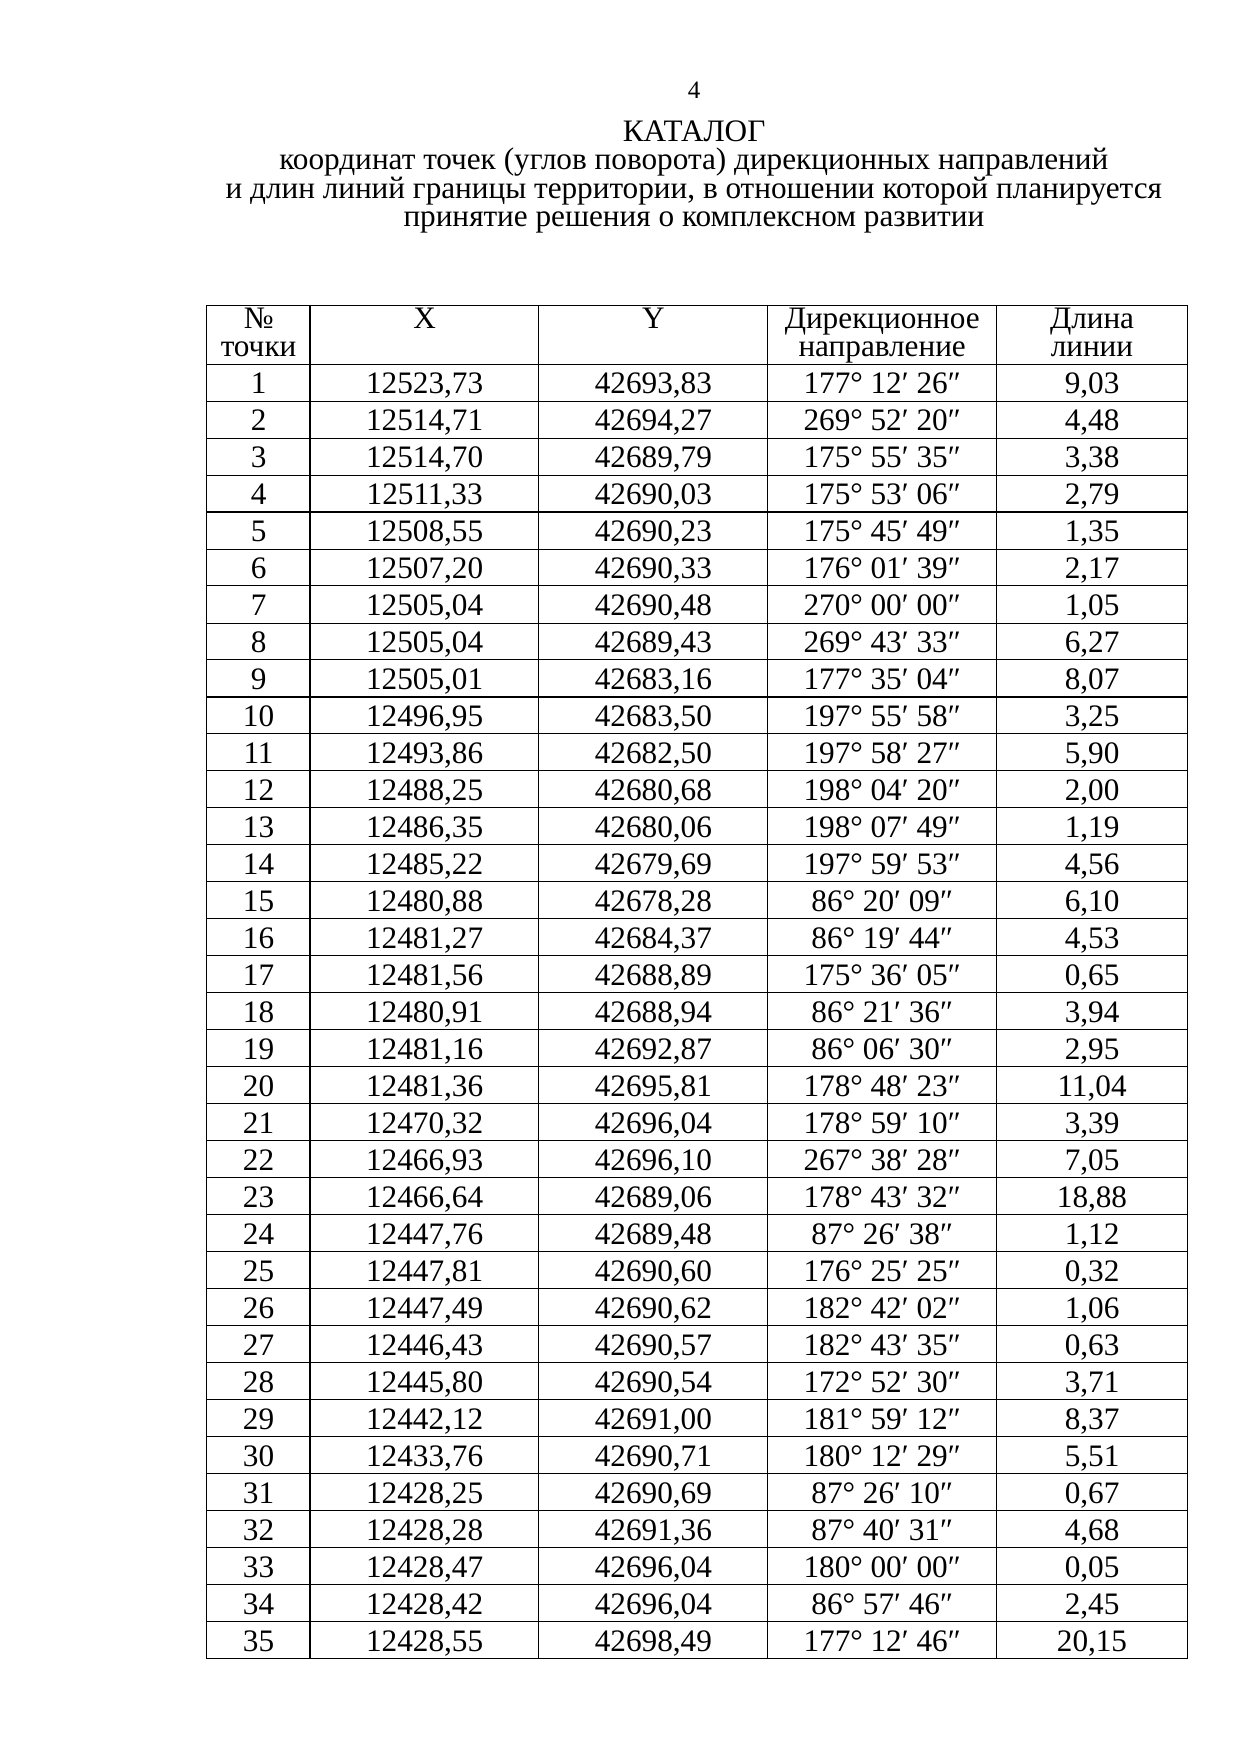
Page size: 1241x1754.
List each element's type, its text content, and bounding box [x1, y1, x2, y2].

table_cell 12505,04 [311, 624, 538, 659]
table_cell 12523,73 [311, 365, 538, 401]
table_cell 198° 07′ 49″ [768, 808, 996, 844]
table_cell 197° 59′ 53″ [768, 845, 996, 881]
table_cell 197° 55′ 58″ [768, 698, 996, 733]
table_cell 4,68 [997, 1511, 1187, 1547]
table_cell 6 [207, 550, 309, 585]
table_cell 86° 20′ 09″ [768, 882, 996, 918]
table_cell 16 [207, 919, 309, 955]
table_cell 1,05 [997, 586, 1187, 622]
table_cell 42690,03 [539, 476, 767, 511]
table_cell 12428,42 [311, 1585, 538, 1621]
table_cell 34 [207, 1585, 309, 1621]
text и длин линий границы территории, в отношении которой планируется принятие решения о комплексном развитии [207, 176, 1181, 233]
table_cell 12445,80 [311, 1363, 538, 1399]
table_cell 42683,50 [539, 698, 767, 733]
table_cell 8 [207, 624, 309, 659]
table_cell 1,19 [997, 808, 1187, 844]
table_cell 4,53 [997, 919, 1187, 955]
table_cell 12486,35 [311, 808, 538, 844]
table_cell 12481,36 [311, 1067, 538, 1103]
table_cell 12505,01 [311, 660, 538, 696]
table_cell 42694,27 [539, 402, 767, 437]
table_cell 42680,68 [539, 771, 767, 807]
table_cell 18,88 [997, 1178, 1187, 1214]
table_cell 175° 53′ 06″ [768, 476, 996, 511]
table_cell 2,45 [997, 1585, 1187, 1621]
table_cell 42683,16 [539, 660, 767, 696]
table_cell 86° 21′ 36″ [768, 993, 996, 1029]
table_cell 178° 48′ 23″ [768, 1067, 996, 1103]
table_cell 270° 00′ 00″ [768, 586, 996, 622]
table_cell 12446,43 [311, 1326, 538, 1362]
table_cell 42689,43 [539, 624, 767, 659]
table_cell 20,15 [997, 1622, 1187, 1658]
table_cell 6,10 [997, 882, 1187, 918]
table_header X [311, 306, 538, 363]
table_cell 1,06 [997, 1289, 1187, 1325]
table_cell 198° 04′ 20″ [768, 771, 996, 807]
table_cell 12485,22 [311, 845, 538, 881]
table_cell 12508,55 [311, 513, 538, 548]
table_cell 12442,12 [311, 1400, 538, 1436]
table_cell 12480,88 [311, 882, 538, 918]
table_cell 4,56 [997, 845, 1187, 881]
table_cell 86° 19′ 44″ [768, 919, 996, 955]
table_cell 176° 01′ 39″ [768, 550, 996, 585]
table_cell 180° 12′ 29″ [768, 1437, 996, 1473]
table_cell 12466,64 [311, 1178, 538, 1214]
table_cell 175° 36′ 05″ [768, 956, 996, 992]
table_cell 13 [207, 808, 309, 844]
table_cell 175° 55′ 35″ [768, 439, 996, 474]
table_cell 177° 12′ 26″ [768, 365, 996, 401]
table_cell 29 [207, 1400, 309, 1436]
table_cell 21 [207, 1104, 309, 1140]
table_cell 0,67 [997, 1474, 1187, 1510]
table_cell 42690,33 [539, 550, 767, 585]
table_cell 42690,60 [539, 1252, 767, 1288]
table_cell 20 [207, 1067, 309, 1103]
table_cell 12511,33 [311, 476, 538, 511]
table_cell 42678,28 [539, 882, 767, 918]
table_cell 42690,54 [539, 1363, 767, 1399]
table_cell 12505,04 [311, 586, 538, 622]
table_cell 9,03 [997, 365, 1187, 401]
table_cell 182° 43′ 35″ [768, 1326, 996, 1362]
table_cell 0,05 [997, 1548, 1187, 1584]
table_cell 5,51 [997, 1437, 1187, 1473]
table_cell 42691,36 [539, 1511, 767, 1547]
table_cell 1 [207, 365, 309, 401]
table_cell 6,27 [997, 624, 1187, 659]
table_cell 31 [207, 1474, 309, 1510]
table_cell 42693,83 [539, 365, 767, 401]
table_header № точки [207, 306, 309, 363]
table_cell 4 [207, 476, 309, 511]
table_cell 1,12 [997, 1215, 1187, 1251]
table_cell 25 [207, 1252, 309, 1288]
table_cell 181° 59′ 12″ [768, 1400, 996, 1436]
table_cell 42690,62 [539, 1289, 767, 1325]
table_cell 5,90 [997, 734, 1187, 770]
table_cell 3,25 [997, 698, 1187, 733]
table_cell 2 [207, 402, 309, 437]
table_cell 42696,04 [539, 1104, 767, 1140]
table_cell 42696,04 [539, 1585, 767, 1621]
table_cell 12428,55 [311, 1622, 538, 1658]
table_cell 17 [207, 956, 309, 992]
table_cell 42689,48 [539, 1215, 767, 1251]
table_cell 12514,70 [311, 439, 538, 474]
table_cell 23 [207, 1178, 309, 1214]
table_cell 12496,95 [311, 698, 538, 733]
table_cell 7 [207, 586, 309, 622]
table_cell 12481,27 [311, 919, 538, 955]
table_cell 12470,32 [311, 1104, 538, 1140]
table_cell 86° 57′ 46″ [768, 1585, 996, 1621]
table_cell 177° 35′ 04″ [768, 660, 996, 696]
table_cell 12447,81 [311, 1252, 538, 1288]
table_cell 12447,76 [311, 1215, 538, 1251]
table_cell 8,07 [997, 660, 1187, 696]
table_cell 172° 52′ 30″ [768, 1363, 996, 1399]
table_cell 42690,69 [539, 1474, 767, 1510]
table_cell 0,32 [997, 1252, 1187, 1288]
table_cell 12 [207, 771, 309, 807]
table_cell 12480,91 [311, 993, 538, 1029]
table_cell 197° 58′ 27″ [768, 734, 996, 770]
table_cell 42679,69 [539, 845, 767, 881]
table_cell 12466,93 [311, 1141, 538, 1177]
table_cell 2,00 [997, 771, 1187, 807]
table_cell 0,63 [997, 1326, 1187, 1362]
table_header Длина линии [997, 306, 1187, 363]
table_cell 42690,57 [539, 1326, 767, 1362]
table_cell 3 [207, 439, 309, 474]
table_cell 35 [207, 1622, 309, 1658]
table_cell 177° 12′ 46″ [768, 1622, 996, 1658]
table_cell 42688,94 [539, 993, 767, 1029]
table_cell 42689,79 [539, 439, 767, 474]
table_cell 12428,47 [311, 1548, 538, 1584]
table_cell 12428,25 [311, 1474, 538, 1510]
table_cell 175° 45′ 49″ [768, 513, 996, 548]
table_cell 12428,28 [311, 1511, 538, 1547]
table_cell 87° 40′ 31″ [768, 1511, 996, 1547]
table_cell 18 [207, 993, 309, 1029]
table_cell 24 [207, 1215, 309, 1251]
table_cell 87° 26′ 10″ [768, 1474, 996, 1510]
table_cell 42692,87 [539, 1030, 767, 1066]
table_cell 33 [207, 1548, 309, 1584]
table_cell 178° 59′ 10″ [768, 1104, 996, 1140]
table_cell 9 [207, 660, 309, 696]
table_cell 42690,23 [539, 513, 767, 548]
table_cell 30 [207, 1437, 309, 1473]
table_cell 12433,76 [311, 1437, 538, 1473]
table_cell 3,38 [997, 439, 1187, 474]
table_cell 0,65 [997, 956, 1187, 992]
table_cell 178° 43′ 32″ [768, 1178, 996, 1214]
table_cell 22 [207, 1141, 309, 1177]
table_header Y [539, 306, 767, 363]
table_cell 42698,49 [539, 1622, 767, 1658]
table_cell 3,39 [997, 1104, 1187, 1140]
table_cell 5 [207, 513, 309, 548]
table_cell 42684,37 [539, 919, 767, 955]
table_header Дирекционное направление [768, 306, 996, 363]
table_cell 269° 52′ 20″ [768, 402, 996, 437]
table_cell 15 [207, 882, 309, 918]
table_cell 3,94 [997, 993, 1187, 1029]
table_cell 19 [207, 1030, 309, 1066]
table_cell 11,04 [997, 1067, 1187, 1103]
table_cell 87° 26′ 38″ [768, 1215, 996, 1251]
table_cell 12488,25 [311, 771, 538, 807]
table_cell 7,05 [997, 1141, 1187, 1177]
table_cell 1,35 [997, 513, 1187, 548]
table_cell 176° 25′ 25″ [768, 1252, 996, 1288]
table_cell 4,48 [997, 402, 1187, 437]
table_cell 8,37 [997, 1400, 1187, 1436]
table_cell 42691,00 [539, 1400, 767, 1436]
text координат точек (углов поворота) дирекционных направлений [207, 147, 1181, 176]
table_cell 2,95 [997, 1030, 1187, 1066]
table_cell 12507,20 [311, 550, 538, 585]
table_cell 42690,48 [539, 586, 767, 622]
table_cell 42689,06 [539, 1178, 767, 1214]
table_cell 32 [207, 1511, 309, 1547]
table_cell 10 [207, 698, 309, 733]
table_cell 180° 00′ 00″ [768, 1548, 996, 1584]
table_cell 27 [207, 1326, 309, 1362]
table_cell 12493,86 [311, 734, 538, 770]
table_cell 12514,71 [311, 402, 538, 437]
table_cell 42688,89 [539, 956, 767, 992]
table_cell 28 [207, 1363, 309, 1399]
table_cell 26 [207, 1289, 309, 1325]
text КАТАЛОГ [207, 118, 1181, 147]
table_cell 3,71 [997, 1363, 1187, 1399]
table_cell 42696,04 [539, 1548, 767, 1584]
table_cell 42682,50 [539, 734, 767, 770]
table_cell 11 [207, 734, 309, 770]
table_cell 12481,16 [311, 1030, 538, 1066]
table_cell 269° 43′ 33″ [768, 624, 996, 659]
table_cell 2,17 [997, 550, 1187, 585]
table_cell 42696,10 [539, 1141, 767, 1177]
table_cell 14 [207, 845, 309, 881]
table_cell 42690,71 [539, 1437, 767, 1473]
table_cell 42680,06 [539, 808, 767, 844]
table_cell 12481,56 [311, 956, 538, 992]
table_cell 86° 06′ 30″ [768, 1030, 996, 1066]
table_cell 42695,81 [539, 1067, 767, 1103]
table_cell 12447,49 [311, 1289, 538, 1325]
table_cell 267° 38′ 28″ [768, 1141, 996, 1177]
table_cell 2,79 [997, 476, 1187, 511]
table_cell 182° 42′ 02″ [768, 1289, 996, 1325]
